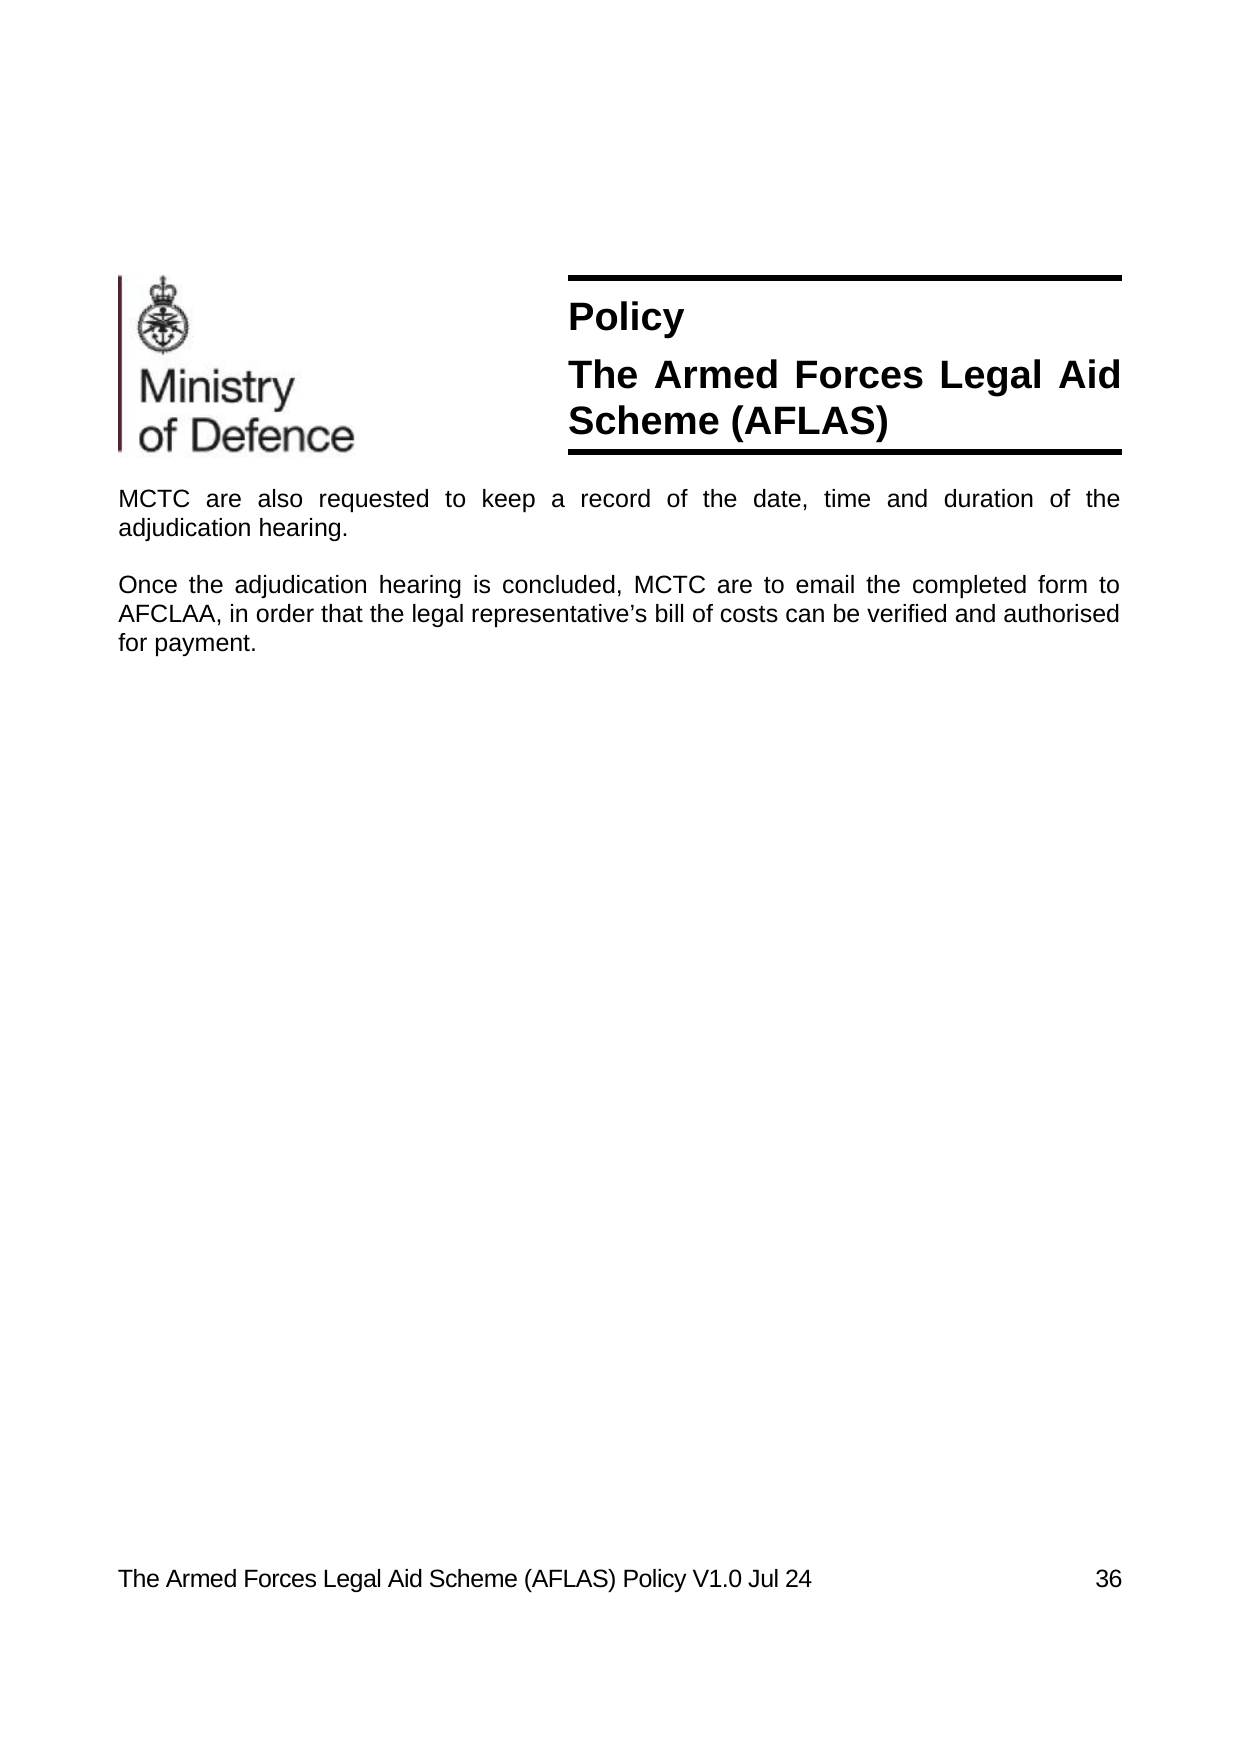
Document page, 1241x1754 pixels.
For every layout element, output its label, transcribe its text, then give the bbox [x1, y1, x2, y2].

text Once the adjudication hearing is concluded, MCTC are to email the completed form to AFCLAA, in order that the legal representative’s bill of costs can be verified and authorised for payment. [118, 570, 1122, 656]
text MCTC are also requested to keep a record of the date, time and duration of the adjudication hearing. [118, 484, 1122, 541]
